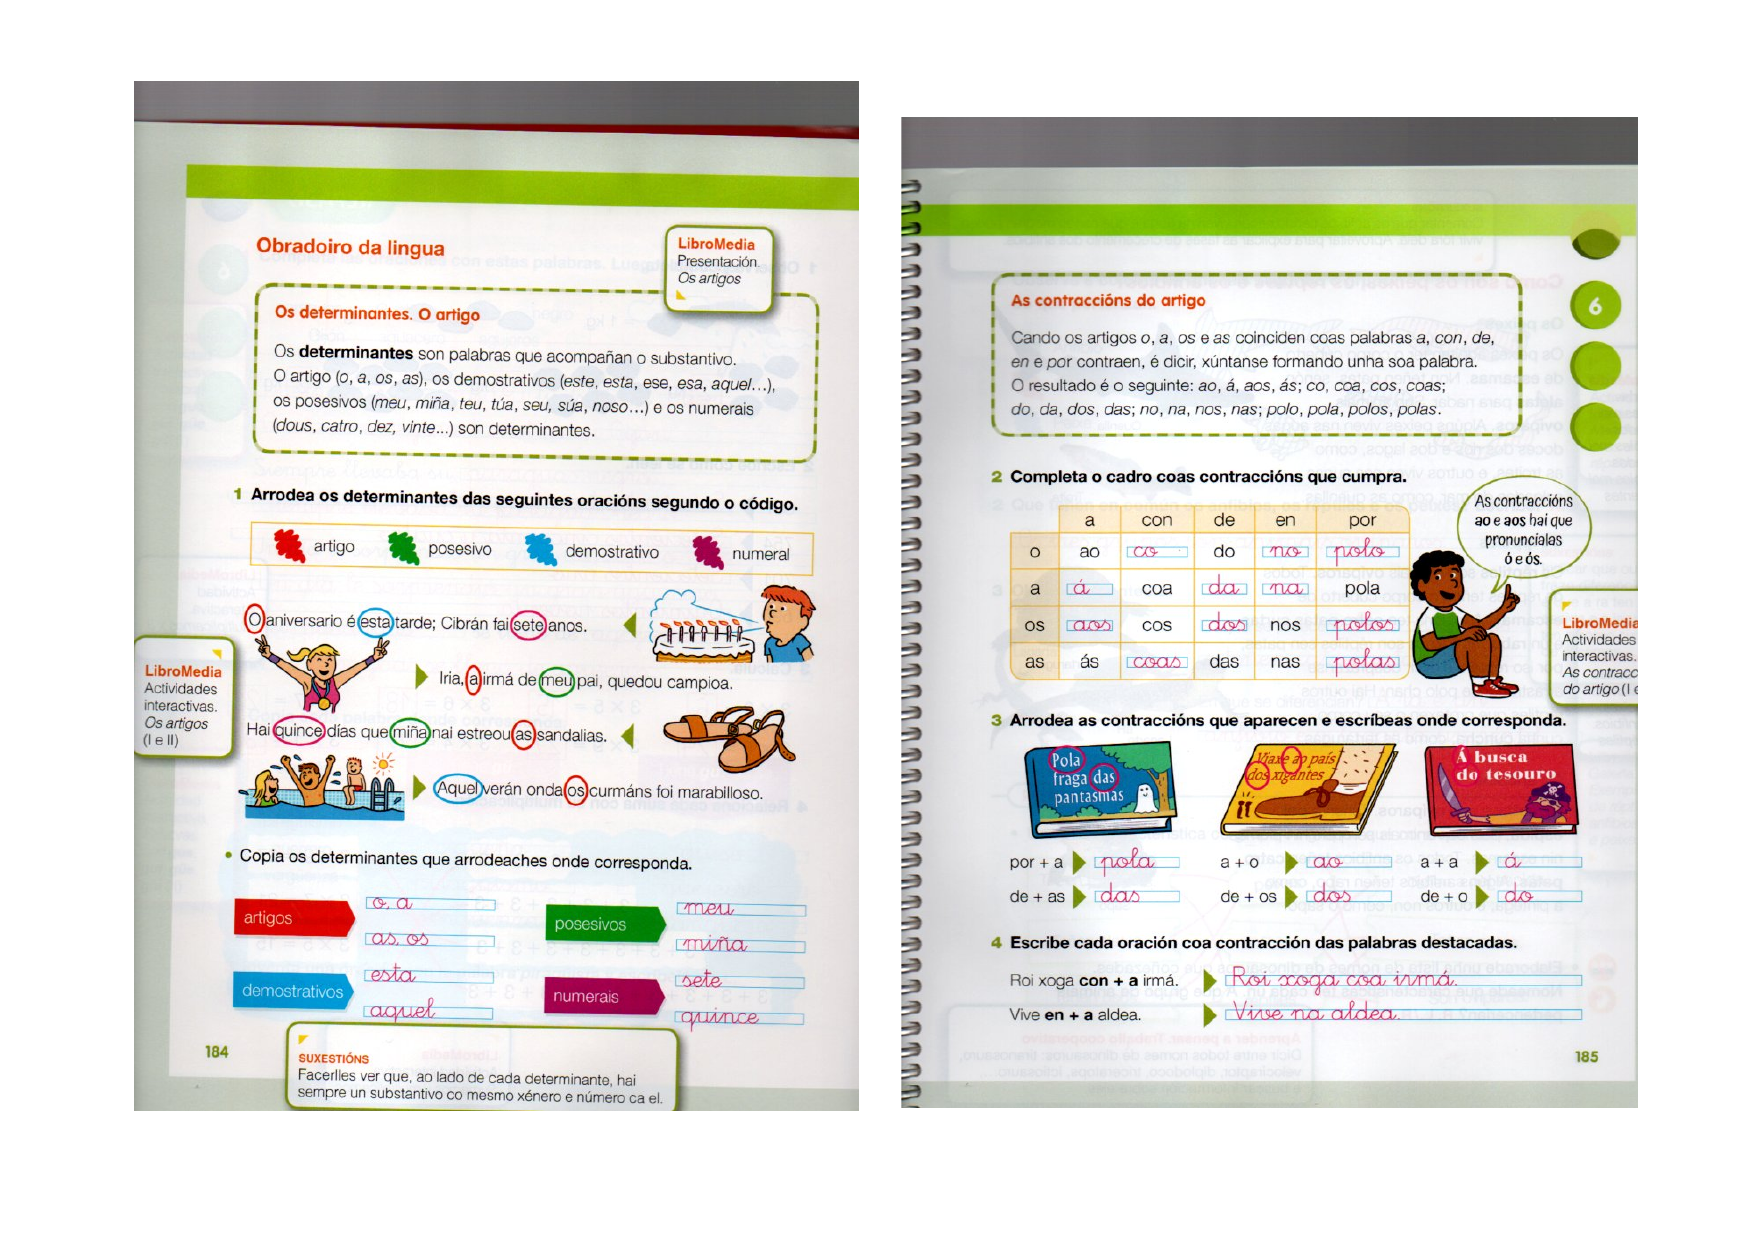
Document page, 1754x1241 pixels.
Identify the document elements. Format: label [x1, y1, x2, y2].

picture [901, 117, 1638, 1108]
picture [134, 81, 859, 1111]
